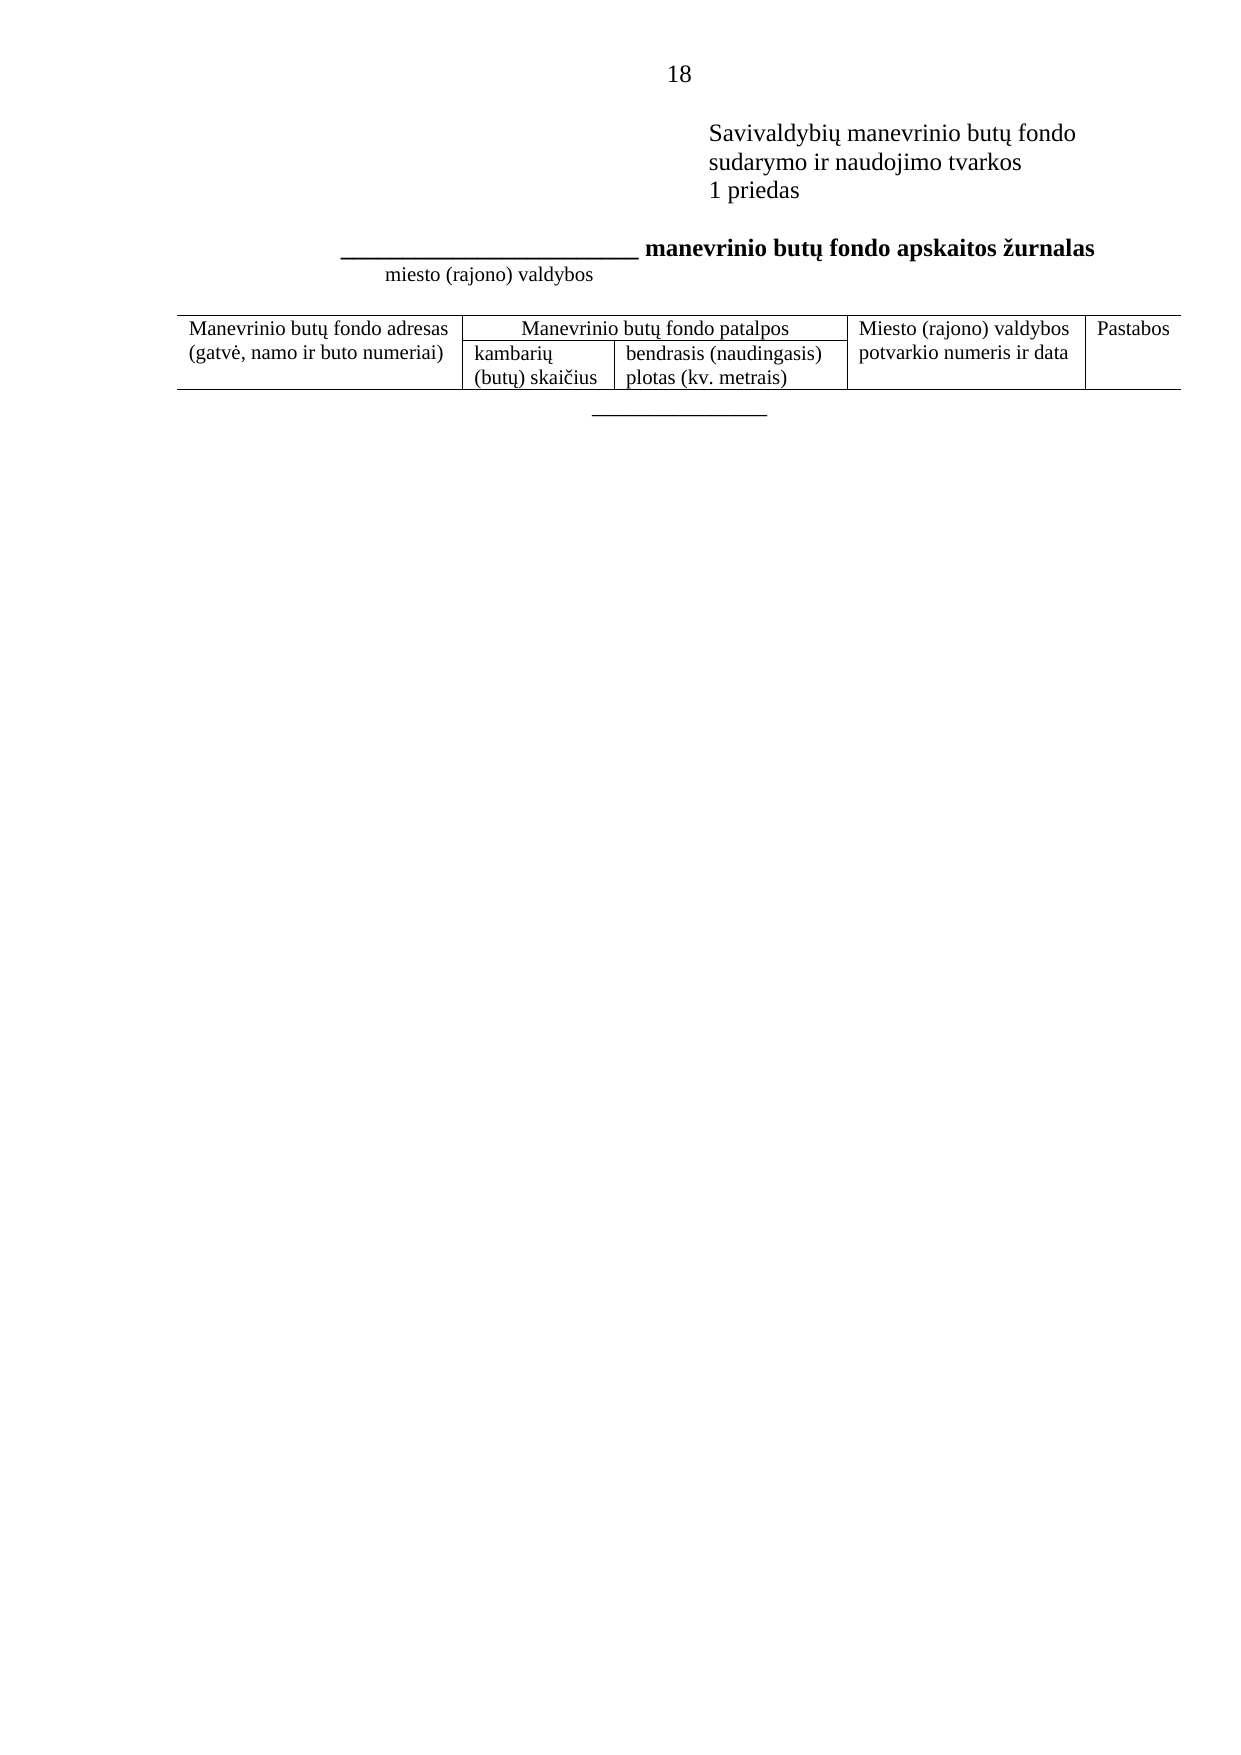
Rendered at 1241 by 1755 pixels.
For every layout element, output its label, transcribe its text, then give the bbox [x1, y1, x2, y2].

table_header Pastabos [1086, 316, 1181, 389]
text miesto (rajono) valdybos [177, 262, 1181, 286]
text Savivaldybių manevrinio butų fondo [709, 118, 1181, 147]
text manevrinio butų fondo apskaitos žurnalas [177, 233, 1181, 262]
table_header Manevrinio butų fondo adresas (gatvė, namo ir buto numeriai) [177, 316, 462, 389]
table_header Miesto (rajono) valdybos potvarkio numeris ir data [848, 316, 1085, 389]
table_header Manevrinio butų fondo patalpos [463, 316, 847, 340]
text 1 priedas [177, 176, 1181, 204]
text sudarymo ir naudojimo tvarkos [177, 147, 1181, 176]
text ______________ [177, 390, 1181, 419]
table_cell kambarių (butų) skaičius [463, 341, 614, 389]
table_cell bendrasis (naudingasis) plotas (kv. metrais) [615, 341, 847, 389]
